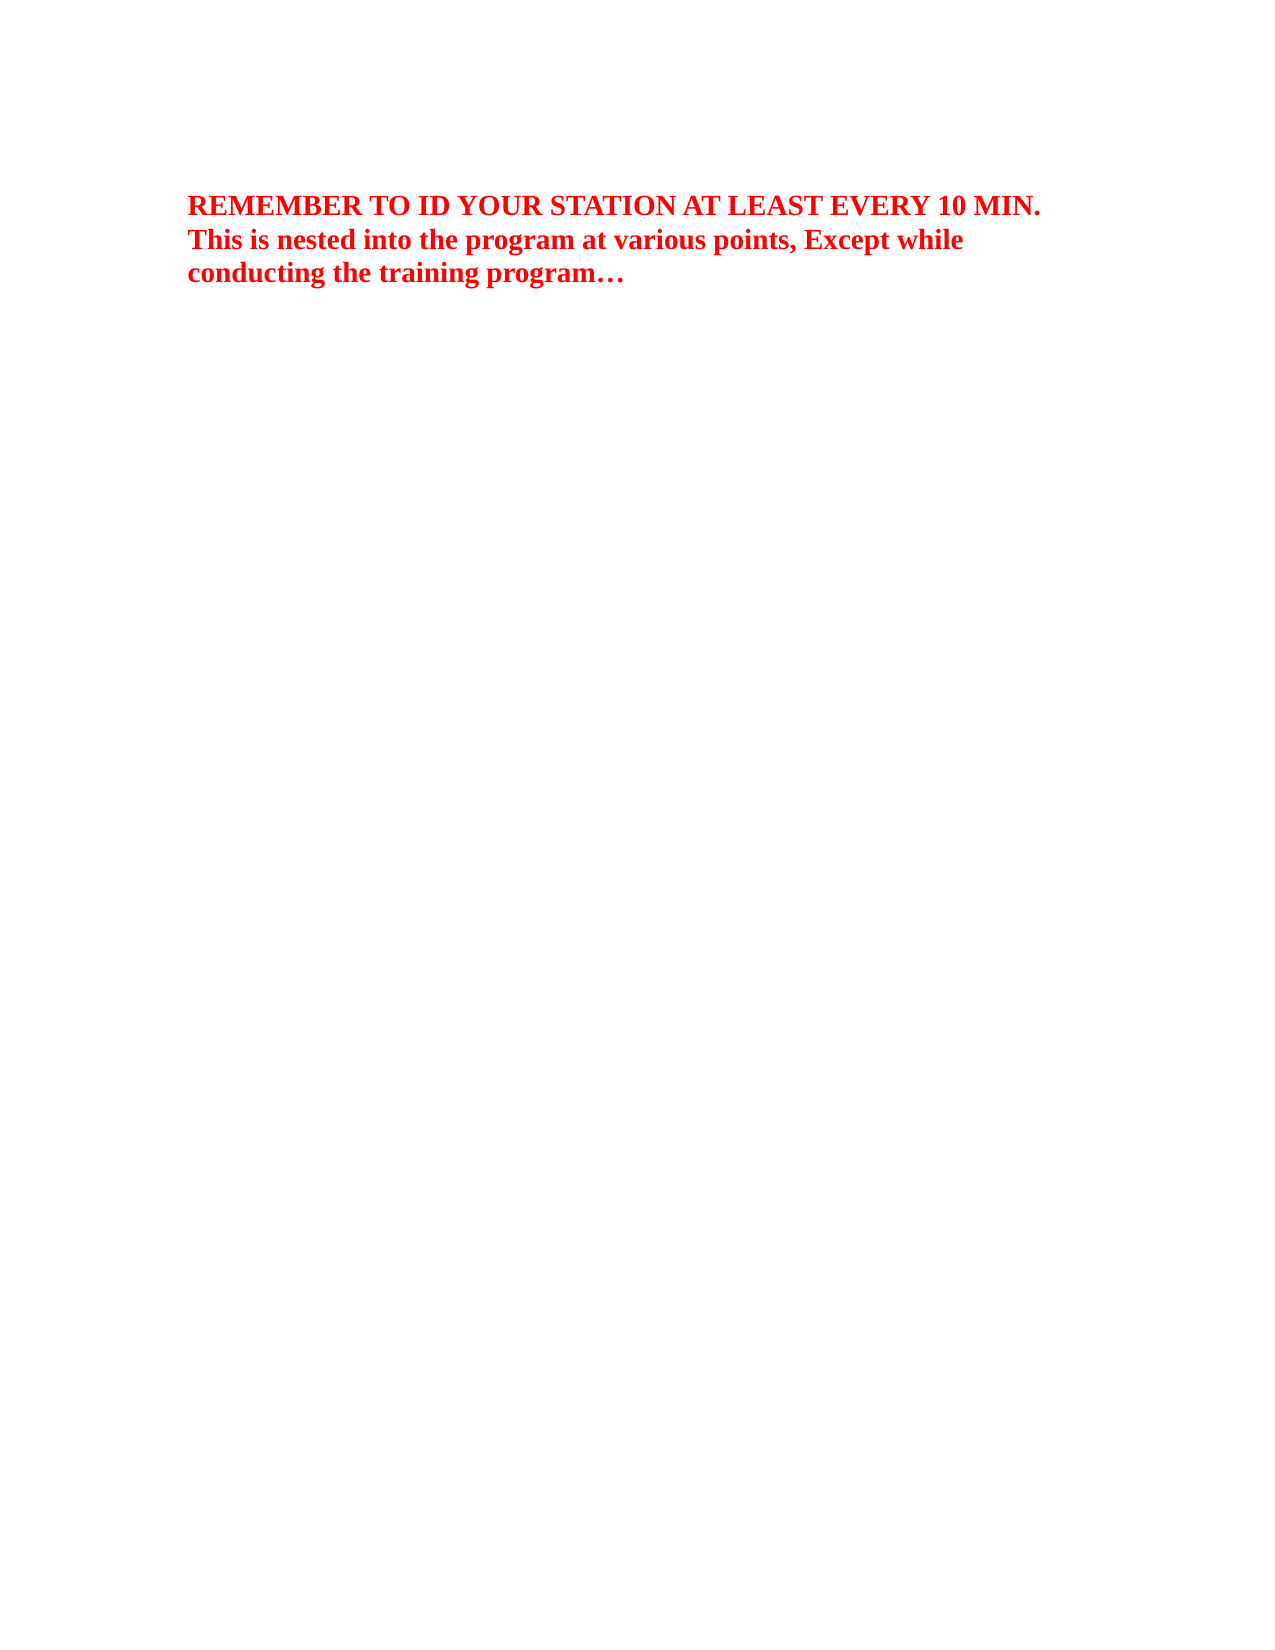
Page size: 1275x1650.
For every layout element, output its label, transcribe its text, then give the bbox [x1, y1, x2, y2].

text REMEMBER TO ID YOUR STATION AT LEAST EVERY 10 MIN. This is nested into the program at various points, Except while conducting the training program… [187, 188, 1087, 289]
